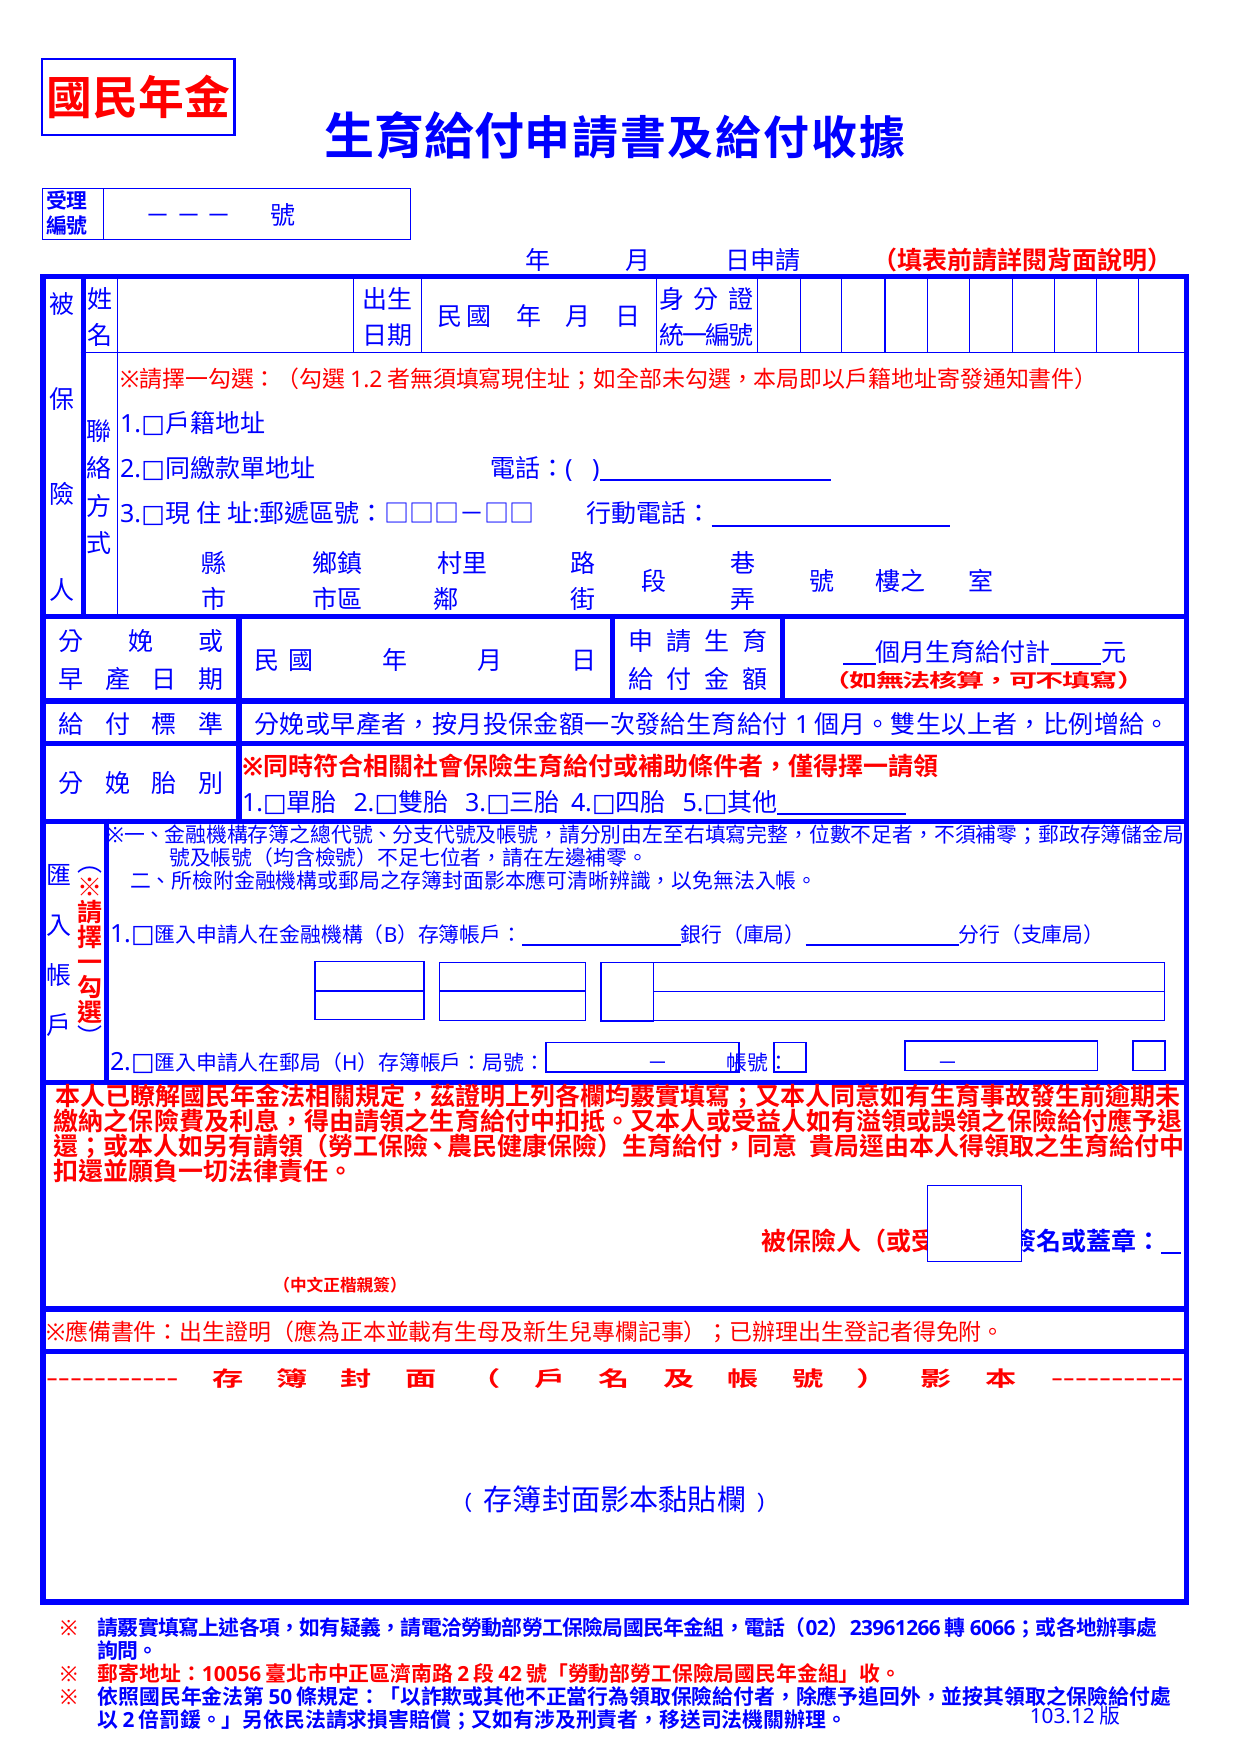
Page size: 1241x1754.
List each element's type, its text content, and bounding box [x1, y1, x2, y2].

table_cell [758, 279, 800, 352]
table_cell 市 [120, 578, 237, 614]
table_header 路 [499, 541, 606, 577]
table_cell [842, 279, 884, 352]
table_cell [1175, 239, 1187, 274]
table_cell [1055, 279, 1096, 352]
table_header 村里 [373, 541, 498, 577]
table_cell [1097, 279, 1138, 352]
table_header [411, 188, 422, 239]
table_cell 民國 年 月 日 [242, 619, 610, 698]
table_cell [886, 279, 927, 352]
table_header 樓之 [845, 541, 936, 614]
table_header （填表前請詳閱背面說明） [838, 188, 1175, 274]
table_cell 分娩或 早產日期 [46, 619, 236, 698]
table_header 鄉鎮 [238, 541, 373, 577]
table_cell ﹙存簿封面影本黏貼欄﹚ [46, 1396, 1184, 1599]
table_cell 弄 [678, 578, 767, 614]
list 請覈實填寫上述各項，如有疑義，請電洽勞動部勞工保險局國民年金組，電話（02）23961266轉6066；或各地辦事處詢問。 [60, 1617, 1171, 1663]
table_cell 鄰 [373, 578, 498, 614]
table_header 室 [936, 541, 1004, 614]
table_cell ※一、金融機構存簿之總代號、分支代號及帳號，請分別由左至右填寫完整，位數不足者，不須補零；郵政存簿儲金局號及帳號（均含檢號）不足七位者，請在左邊補零。 二、所檢附金融機構或郵局之存簿封面影本應可清晰辨識，以免無法入帳。 1.□匯入申請人在金融機構（B）存簿帳戶： 銀行（庫局） 分行（支庫局） 2.□匯入申請人在郵局（H）存簿帳戶：局號： － 帳號： － [109, 824, 1184, 1080]
table_cell -----------存簿封面（戶名及帳號）影本----------- [46, 1354, 1184, 1396]
table_cell [928, 279, 969, 352]
table_header 受理編號 [43, 189, 103, 239]
table_header 段 [606, 541, 678, 614]
table_cell ※請擇一勾選：（勾選1.2者無須填寫現住址；如全部未勾選，本局即以戶籍地址寄發通知書件） 1.□戶籍地址 2.□同繳款單地址 電話：( ) 3.□現 住 址:郵遞區號：□□□－□□ 行動電話： [118, 353, 1184, 614]
table_header 年 月 日申請 [422, 188, 838, 274]
table_cell 被保險人 [46, 279, 81, 614]
list 郵寄地址：10056臺北市中正區濟南路2段42號「勞動部勞工保險局國民年金組」收。 [60, 1663, 1171, 1686]
table_cell 市區 [238, 578, 373, 614]
text 國民年金 [43, 61, 233, 127]
table_cell 匯 入 帳 戶 [46, 824, 72, 1080]
table_cell 身分證 統一編號 [657, 279, 757, 352]
table_cell 個月生育給付計 元 （如無法核算，可不填寫） [785, 619, 1184, 698]
table_cell [411, 239, 422, 274]
text 103.12版 [1021, 1699, 1119, 1730]
table_cell 街 [499, 578, 606, 614]
table_cell [118, 279, 353, 352]
text 生育給付申請書及給付收據 [29, 97, 1200, 169]
table_header 巷 [678, 541, 767, 577]
list 依照國民年金法第50條規定：「以詐欺或其他不正當行為領取保險給付者，除應予追回外，並按其領取之保險給付處以2倍罰鍰。」另依民法請求損害賠償；又如有涉及刑責者，移送司法機關辦理。 [60, 1686, 1171, 1732]
table_cell 分娩胎別 [46, 746, 236, 819]
table_cell 給付標準 [46, 704, 236, 741]
table_header 縣 [120, 541, 237, 577]
table_cell [1013, 279, 1054, 352]
table_cell ※應備書件：出生證明（應為正本並載有生母及新生兒專欄記事）；已辦理出生登記者得免附。 [46, 1312, 1184, 1349]
table_cell [801, 279, 841, 352]
table_cell [43, 240, 411, 274]
table_header 號 [767, 541, 845, 614]
table_header [1175, 188, 1187, 239]
table_cell ※同時符合相關社會保險生育給付或補助條件者，僅得擇一請領 1.□單胎 2.□雙胎 3.□三胎 4.□四胎 5.□其他 [242, 746, 1184, 819]
table_cell [970, 279, 1012, 352]
table_cell 聯絡方式 [86, 353, 117, 614]
table_header － － － 號 [104, 189, 410, 239]
table_cell 分娩或早產者，按月投保金額一次發給生育給付1個月。雙生以上者，比例增給。 [242, 704, 1184, 741]
table_cell [1139, 279, 1184, 352]
table_cell 姓 名 [86, 279, 117, 352]
table_cell 本人已瞭解國民年金法相關規定，茲證明上列各欄均覈實填寫；又本人同意如有生育事故發生前逾期未繳納之保險費及利息，得由請領之生育給付中扣抵。又本人或受益人如有溢領或誤領之保險給付應予退還；或本人如另有請領（勞工保險、農民健康保險）生育給付，同意 貴局逕由本人得領取之生育給付中扣還並願負一切法律責任。 被保險人（或受益人）簽名或蓋章：­­­­­­­­­­­­­­­­ （中文正楷親簽） [46, 1085, 1184, 1306]
table_cell ︵※請擇一勾選︶ [72, 824, 104, 1080]
table_cell 民國 年 月 日 [422, 279, 656, 352]
table_cell 申請生育 給付金額 [615, 619, 780, 698]
table_cell 出生 日期 [354, 279, 421, 352]
